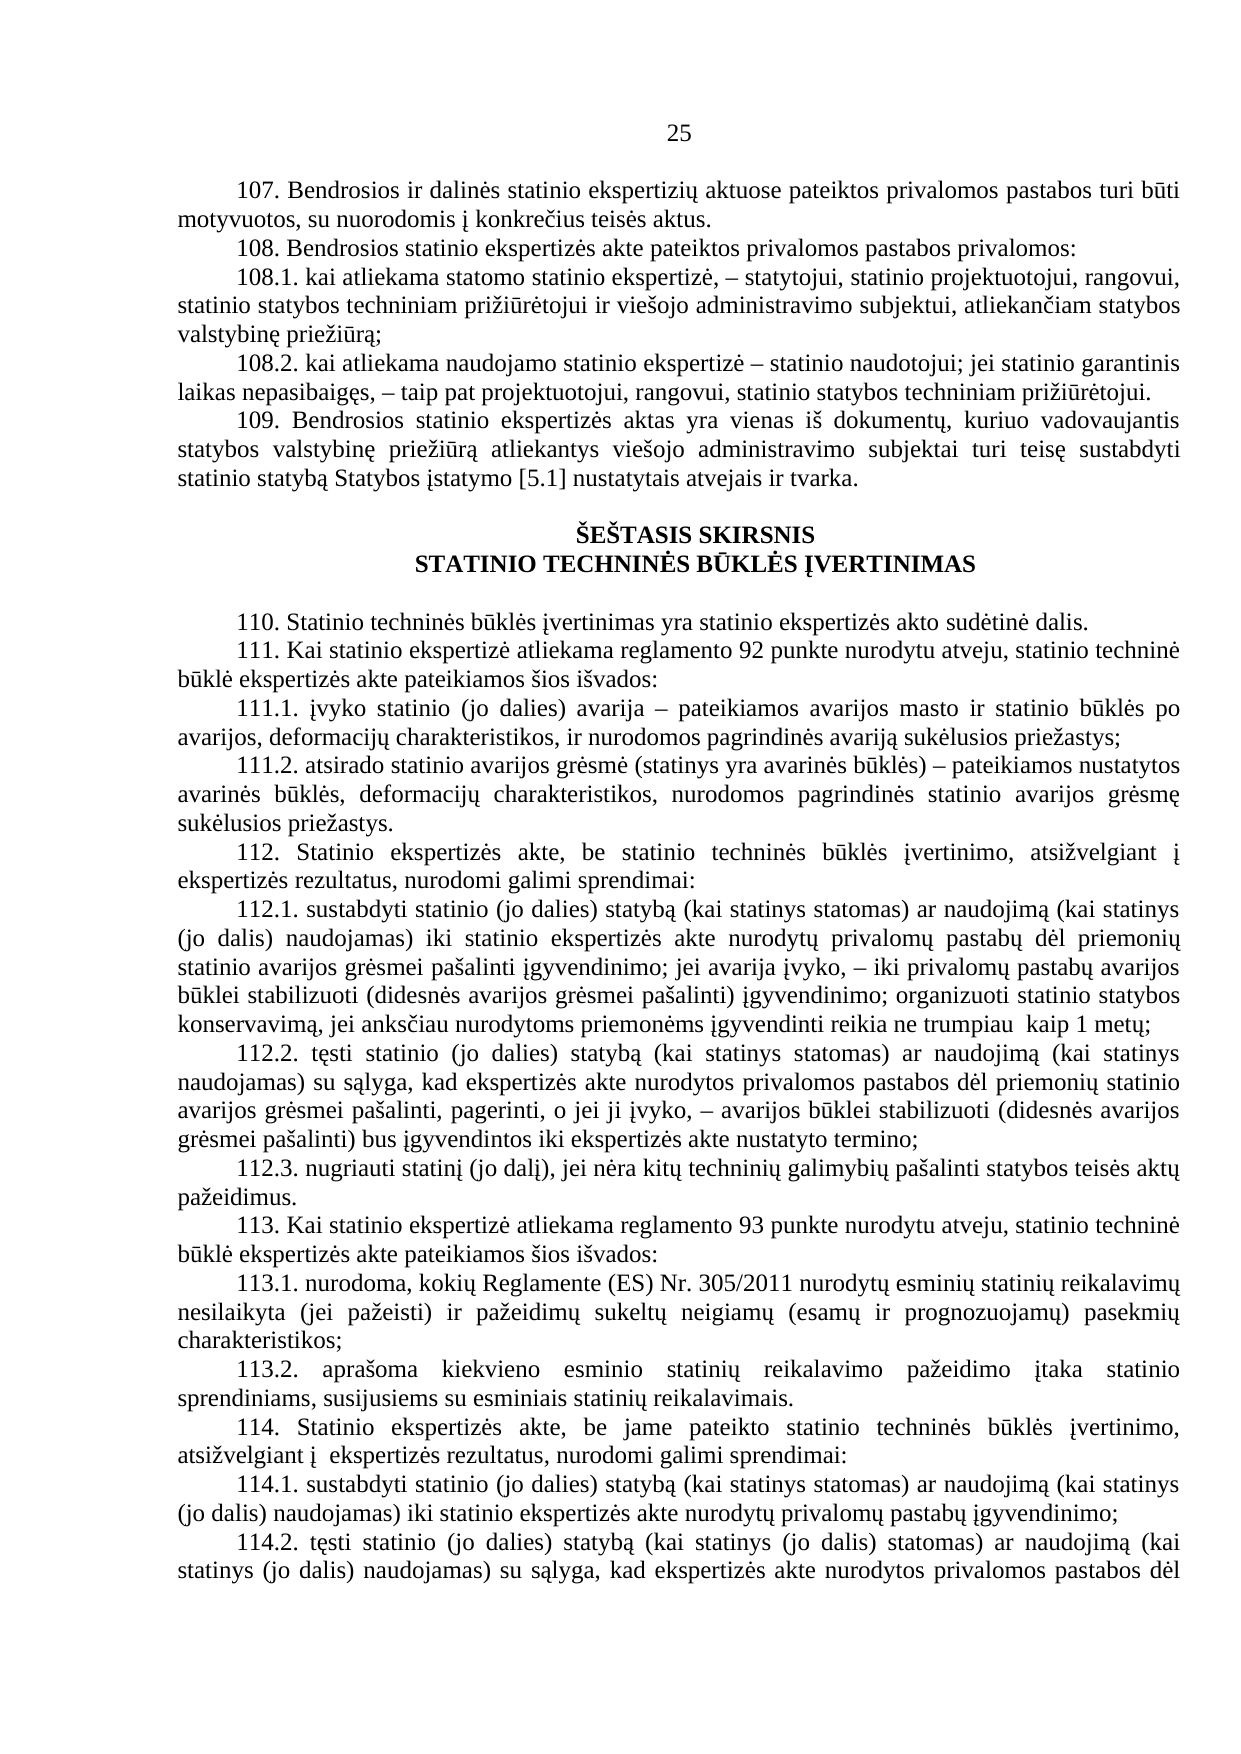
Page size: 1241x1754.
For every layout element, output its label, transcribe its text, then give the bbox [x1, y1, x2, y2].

text 111. Kai statinio ekspertizė atliekama reglamento 92 punkte nurodytu atveju, statinio techninė būklė ekspertizės akte pateikiamos šios išvados: [177, 636, 1181, 693]
text 114.1. sustabdyti statinio (jo dalies) statybą (kai statinys statomas) ar naudojimą (kai statinys (jo dalis) naudojamas) iki statinio ekspertizės akte nurodytų privalomų pastabų įgyvendinimo; [177, 1469, 1181, 1527]
text 108.1. kai atliekama statomo statinio ekspertizė, – statytojui, statinio projektuotojui, rangovui, statinio statybos techniniam prižiūrėtojui ir viešojo administravimo subjektui, atliekančiam statybos valstybinę priežiūrą; [177, 262, 1181, 348]
text 112. Statinio ekspertizės akte, be statinio techninės būklės įvertinimo, atsižvelgiant į ekspertizės rezultatus, nurodomi galimi sprendimai: [177, 837, 1181, 894]
text 114.2. tęsti statinio (jo dalies) statybą (kai statinys (jo dalis) statomas) ar naudojimą (kai statinys (jo dalis) naudojamas) su sąlyga, kad ekspertizės akte nurodytos privalomos pastabos dėl [177, 1527, 1181, 1584]
text 113.2. aprašoma kiekvieno esminio statinių reikalavimo pažeidimo įtaka statinio sprendiniams, susijusiems su esminiais statinių reikalavimais. [177, 1354, 1181, 1412]
text 107. Bendrosios ir dalinės statinio ekspertizių aktuose pateiktos privalomos pastabos turi būti motyvuotos, su nuorodomis į konkrečius teisės aktus. [177, 176, 1181, 233]
text 108. Bendrosios statinio ekspertizės akte pateiktos privalomos pastabos privalomos: [177, 233, 1181, 262]
text 113.1. nurodoma, kokių Reglamente (ES) Nr. 305/2011 nurodytų esminių statinių reikalavimų nesilaikyta (jei pažeisti) ir pažeidimų sukeltų neigiamų (esamų ir prognozuojamų) pasekmių charakteristikos; [177, 1268, 1181, 1354]
text STATINIO TECHNINĖS BŪKLĖS ĮVERTINIMAS [177, 549, 1181, 578]
text ŠEŠTASIS SKIRSNIS [177, 521, 1181, 549]
text 114. Statinio ekspertizės akte, be jame pateikto statinio techninės būklės įvertinimo, atsižvelgiant į ekspertizės rezultatus, nurodomi galimi sprendimai: [177, 1412, 1181, 1469]
text 111.1. įvyko statinio (jo dalies) avarija – pateikiamos avarijos masto ir statinio būklės po avarijos, deformacijų charakteristikos, ir nurodomos pagrindinės avariją sukėlusios priežastys; [177, 693, 1181, 751]
text 111.2. atsirado statinio avarijos grėsmė (statinys yra avarinės būklės) – pateikiamos nustatytos avarinės būklės, deformacijų charakteristikos, nurodomos pagrindinės statinio avarijos grėsmę sukėlusios priežastys. [177, 751, 1181, 837]
text 112.1. sustabdyti statinio (jo dalies) statybą (kai statinys statomas) ar naudojimą (kai statinys (jo dalis) naudojamas) iki statinio ekspertizės akte nurodytų privalomų pastabų dėl priemonių statinio avarijos grėsmei pašalinti įgyvendinimo; jei avarija įvyko, – iki privalomų pastabų avarijos būklei stabilizuoti (didesnės avarijos grėsmei pašalinti) įgyvendinimo; organizuoti statinio statybos konservavimą, jei anksčiau nurodytoms priemonėms įgyvendinti reikia ne trumpiau kaip 1 metų; [177, 894, 1181, 1038]
text 112.2. tęsti statinio (jo dalies) statybą (kai statinys statomas) ar naudojimą (kai statinys naudojamas) su sąlyga, kad ekspertizės akte nurodytos privalomos pastabos dėl priemonių statinio avarijos grėsmei pašalinti, pagerinti, o jei ji įvyko, – avarijos būklei stabilizuoti (didesnės avarijos grėsmei pašalinti) bus įgyvendintos iki ekspertizės akte nustatyto termino; [177, 1038, 1181, 1153]
text 108.2. kai atliekama naudojamo statinio ekspertizė – statinio naudotojui; jei statinio garantinis laikas nepasibaigęs, – taip pat projektuotojui, rangovui, statinio statybos techniniam prižiūrėtojui. [177, 348, 1181, 406]
text 110. Statinio techninės būklės įvertinimas yra statinio ekspertizės akto sudėtinė dalis. [177, 607, 1181, 636]
text 113. Kai statinio ekspertizė atliekama reglamento 93 punkte nurodytu atveju, statinio techninė būklė ekspertizės akte pateikiamos šios išvados: [177, 1211, 1181, 1268]
text 109. Bendrosios statinio ekspertizės aktas yra vienas iš dokumentų, kuriuo vadovaujantis statybos valstybinę priežiūrą atliekantys viešojo administravimo subjektai turi teisę sustabdyti statinio statybą Statybos įstatymo [5.1] nustatytais atvejais ir tvarka. [177, 406, 1181, 492]
text 112.3. nugriauti statinį (jo dalį), jei nėra kitų techninių galimybių pašalinti statybos teisės aktų pažeidimus. [177, 1153, 1181, 1211]
